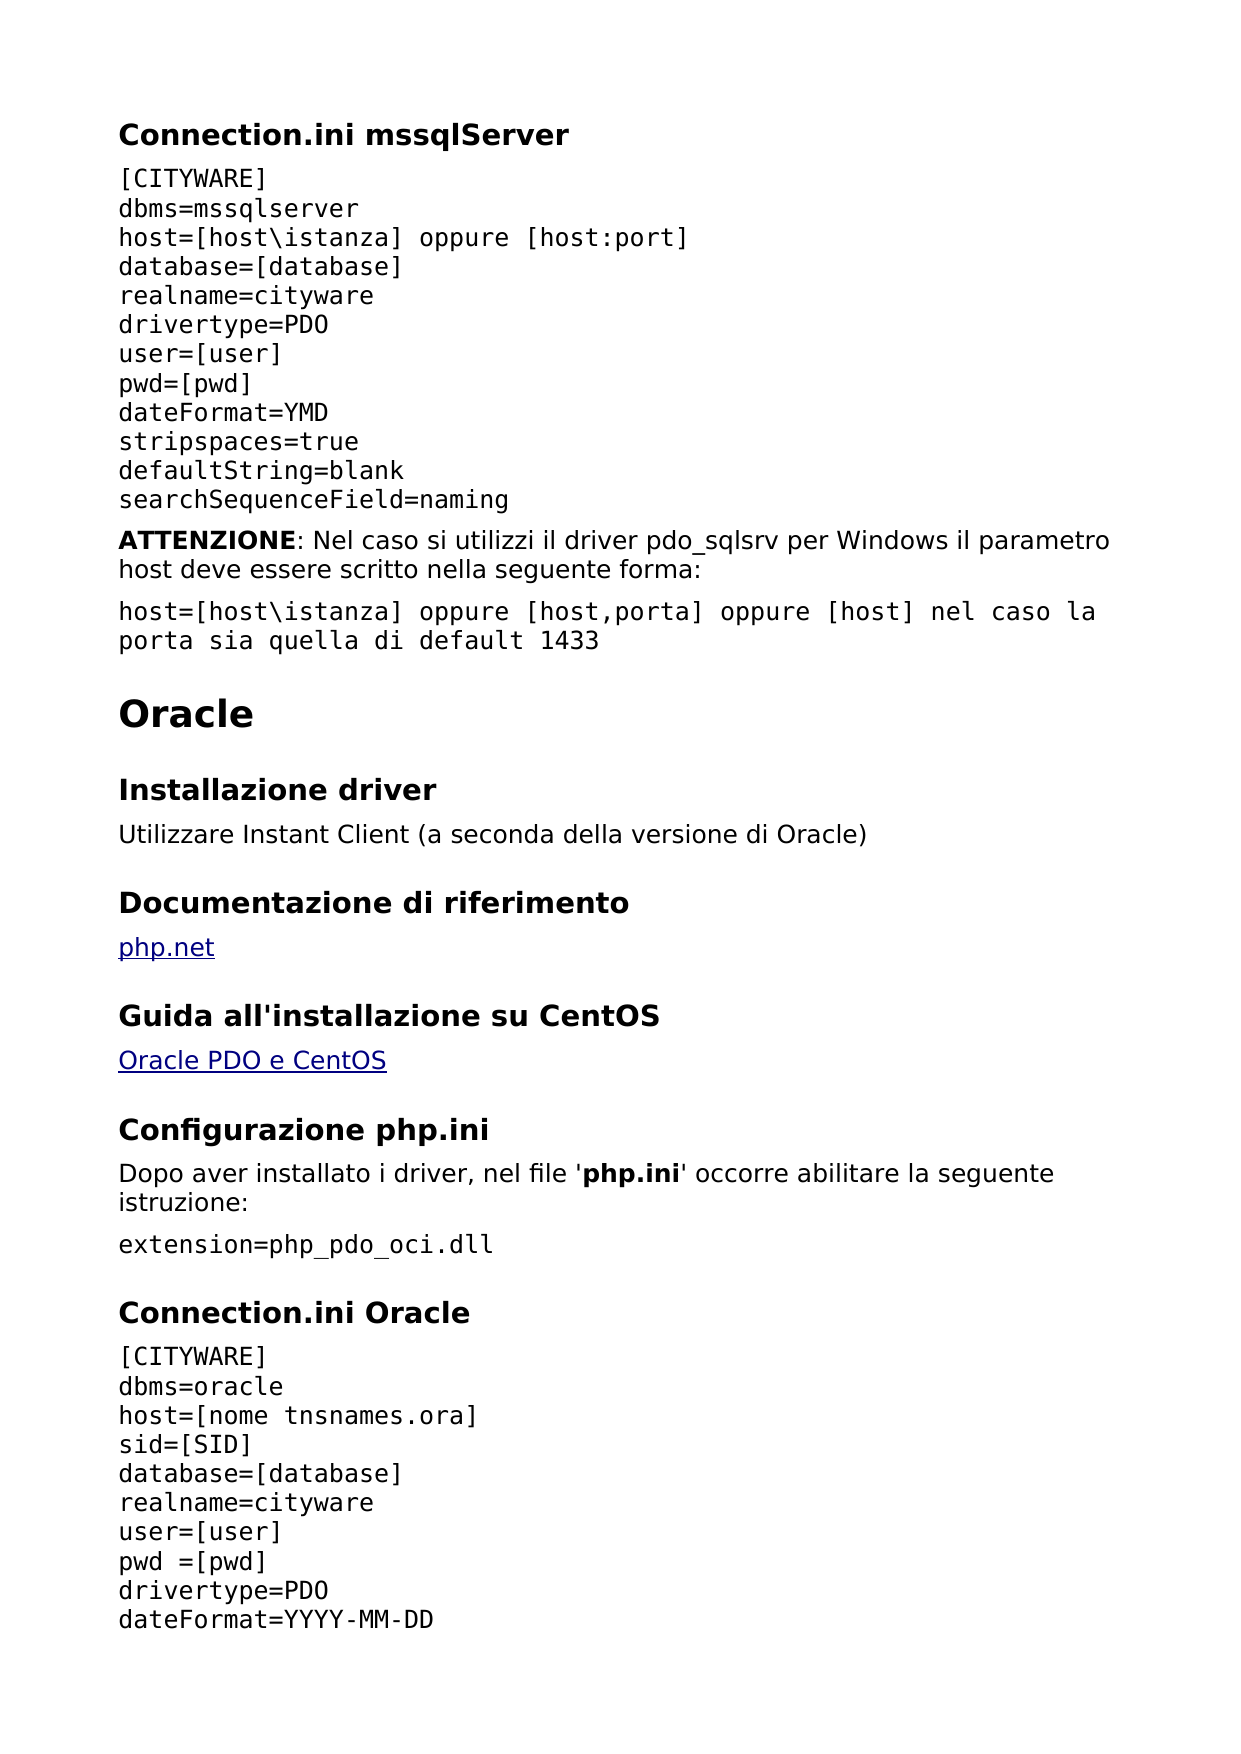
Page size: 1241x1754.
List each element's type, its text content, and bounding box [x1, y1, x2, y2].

text [CITYWARE] dbms=oracle host=[nome tnsnames.ora] sid=[SID] database=[database] realname=cityware user=[user] pwd =[pwd] drivertype=PDO dateFormat=YYYY-MM-DD [118, 1342, 1122, 1634]
subtitle Connection.ini mssqlServer [118, 118, 1122, 152]
subtitle Oracle [118, 692, 1122, 736]
text host=[host\istanza] oppure [host,porta] oppure [host] nel caso la porta sia quella di default 1433 [118, 597, 1122, 656]
text Oracle PDO e CentOS [118, 1046, 1122, 1075]
subtitle Connection.ini Oracle [118, 1296, 1122, 1330]
subtitle Installazione driver [118, 773, 1122, 807]
subtitle Configurazione php.ini [118, 1113, 1122, 1147]
text [CITYWARE] dbms=mssqlserver host=[host\istanza] oppure [host:port] database=[database] realname=cityware drivertype=PDO user=[user] pwd=[pwd] dateFormat=YMD stripspaces=true defaultString=blank searchSequenceField=naming [118, 164, 1122, 514]
text ATTENZIONE: Nel caso si utilizzi il driver pdo_sqlsrv per Windows il parametro host deve essere scritto nella seguente forma: [118, 526, 1122, 585]
subtitle Documentazione di riferimento [118, 887, 1122, 921]
text Utilizzare Instant Client (a seconda della versione di Oracle) [118, 820, 1122, 849]
text php.net [118, 933, 1122, 962]
text extension=php_pdo_oci.dll [118, 1230, 1122, 1259]
subtitle Guida all'installazione su CentOS [118, 1000, 1122, 1034]
text Dopo aver installato i driver, nel file 'php.ini' occorre abilitare la seguente istruzione: [118, 1159, 1122, 1218]
